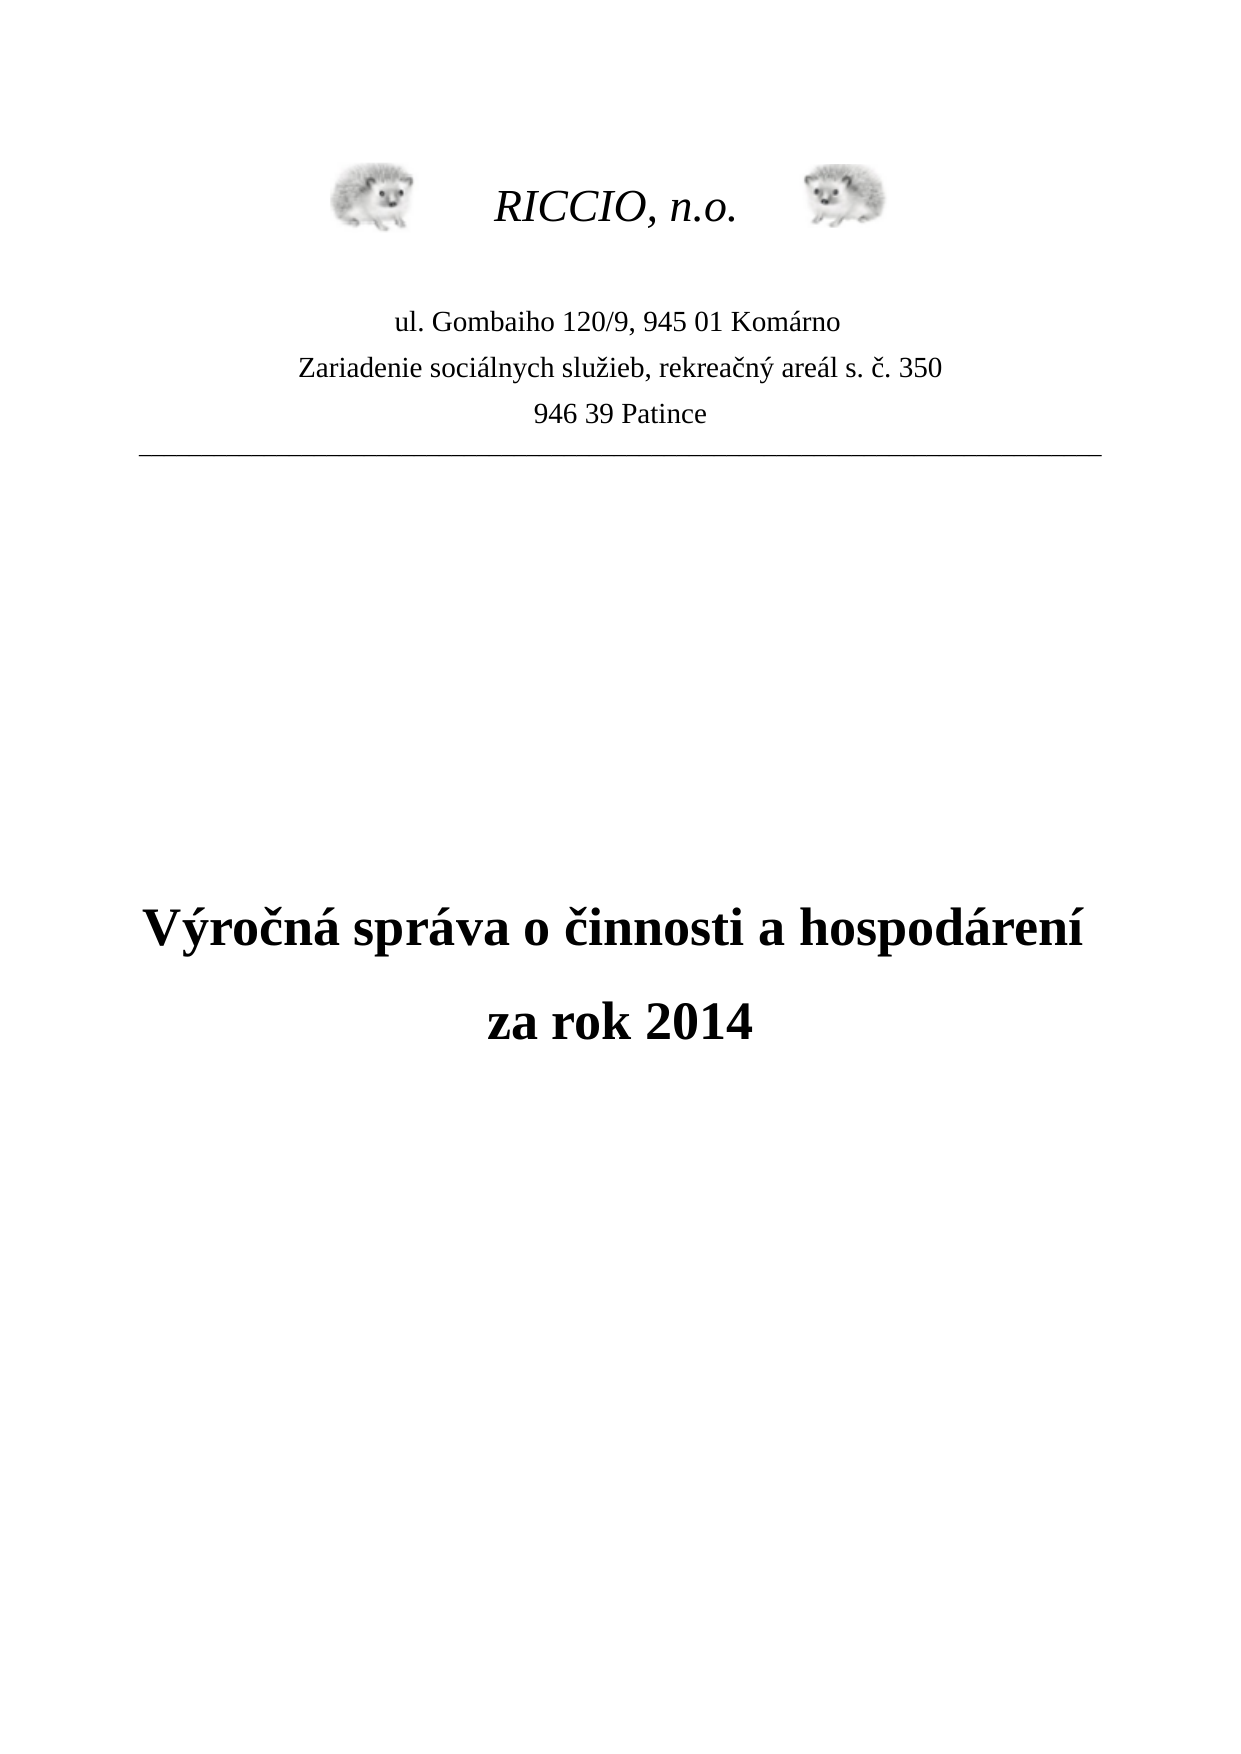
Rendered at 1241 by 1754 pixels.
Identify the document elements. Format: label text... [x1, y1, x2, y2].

text ul. Gombaiho 120/9, 945 01 Komárno [118, 304, 1002, 338]
text za rok 2014 [118, 988, 1122, 1051]
text 946 39 Patince _____________________________________________________________________________ [118, 396, 1122, 458]
text RICCIO, n.o. [426, 178, 796, 231]
text Výročná správa o činnosti a hospodárení [118, 895, 1122, 957]
text Zariadenie sociálnych služieb, rekreačný areál s. č. 350 [118, 350, 1122, 384]
picture [796, 164, 893, 236]
picture [329, 160, 426, 239]
text [118, 178, 329, 231]
text [893, 178, 1002, 231]
